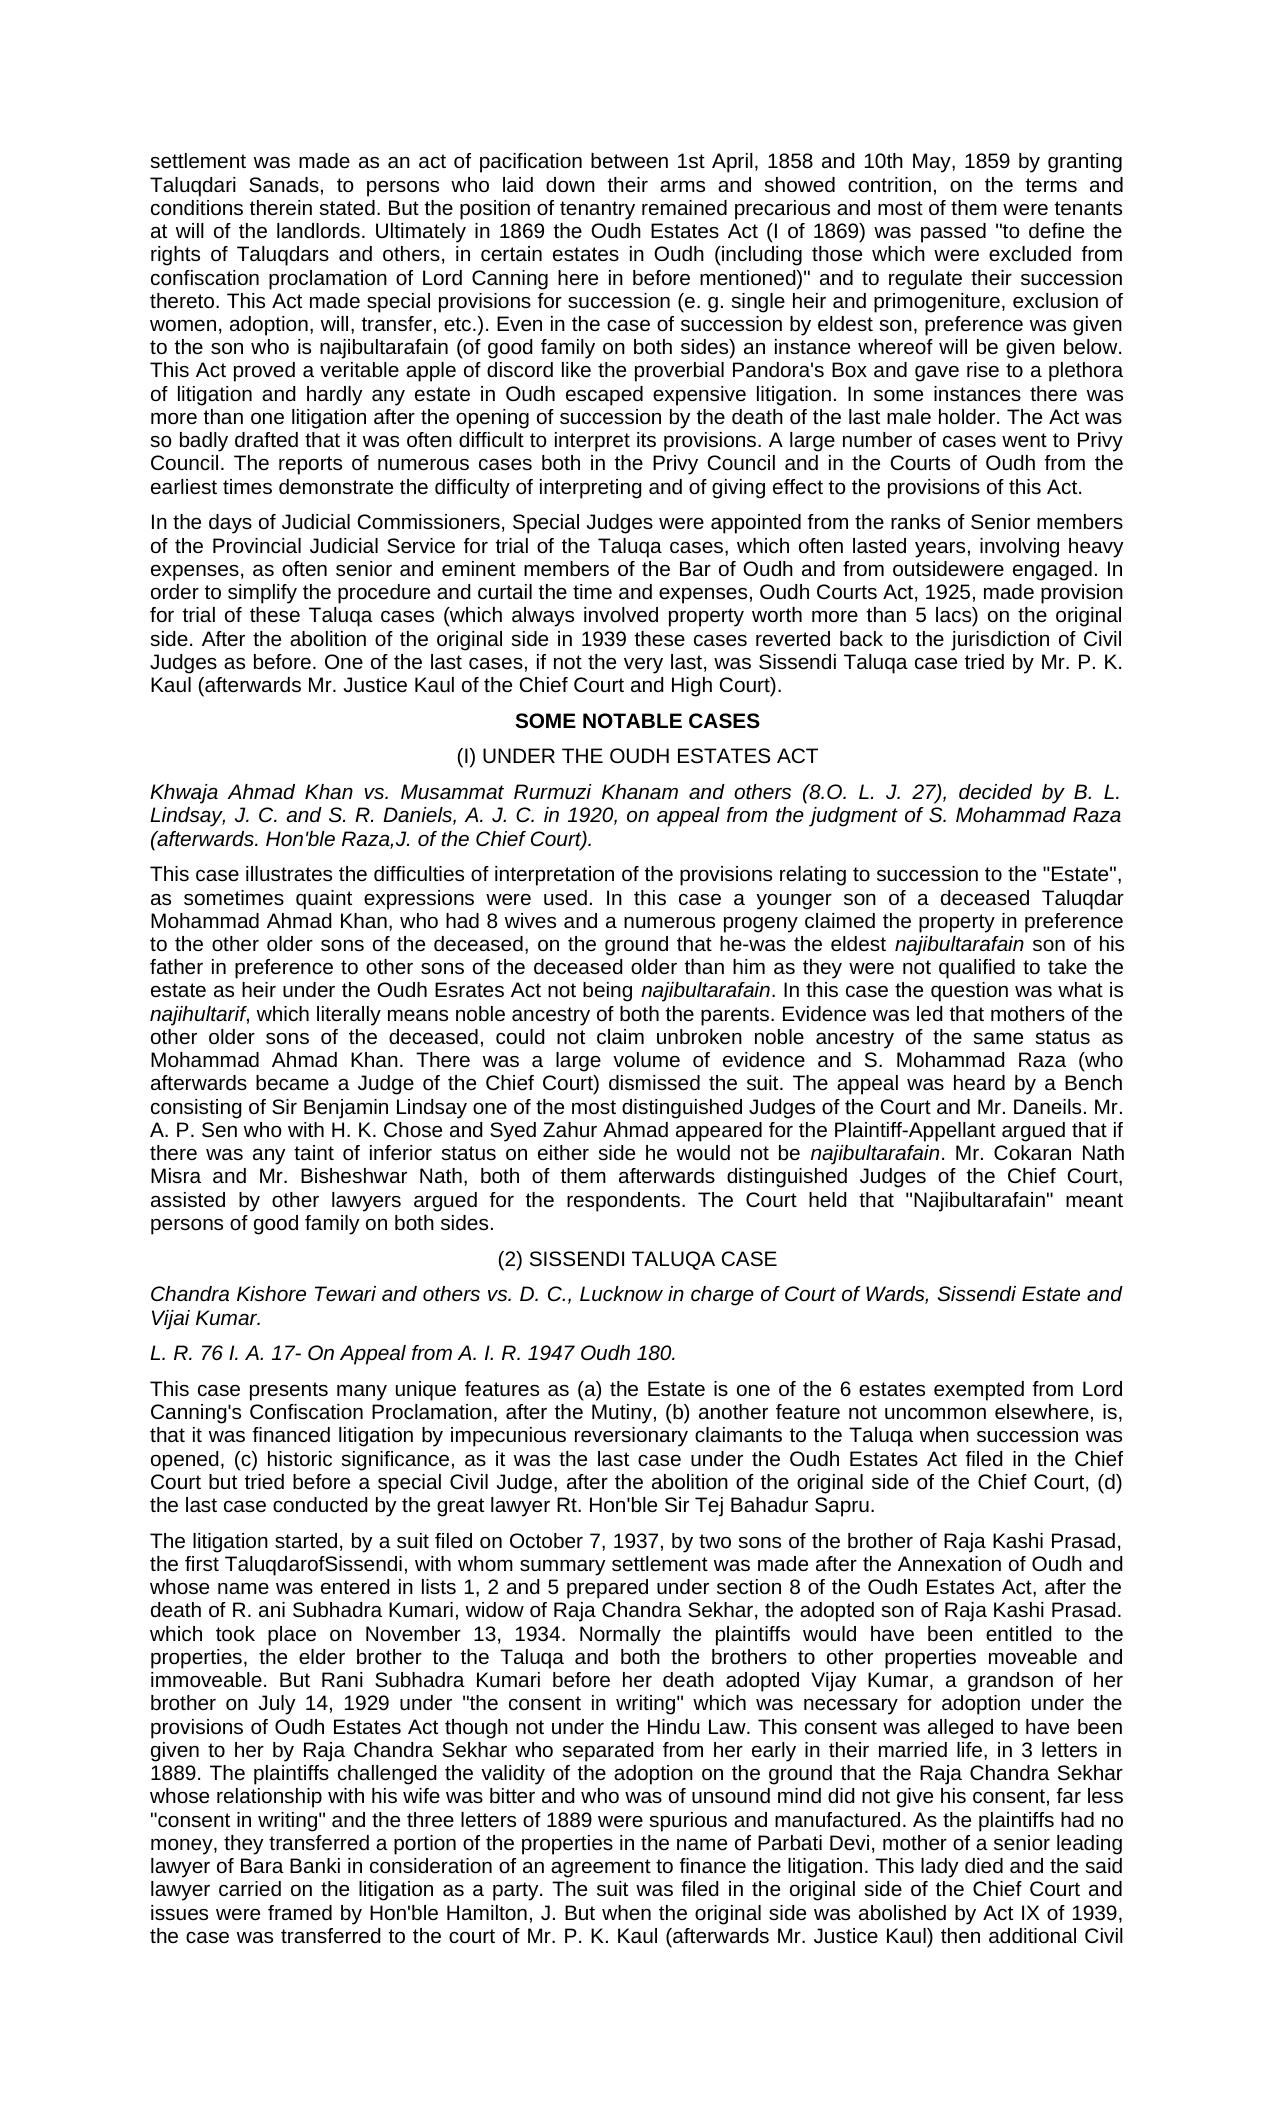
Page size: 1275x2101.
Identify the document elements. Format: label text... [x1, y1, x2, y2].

text L. R. 76 I. A. 17- On Appeal from A. I. R. 1947 Oudh 180. [150, 1342, 1125, 1365]
text (2) SISSENDI TALUQA CASE [150, 1247, 1125, 1270]
text This case presents many unique features as (a) the Estate is one of the 6 estates exempted from Lord Canning's Confiscation Proclamation, after the Mutiny, (b) another feature not uncommon elsewhere, is, that it was financed litigation by impecunious reversionary claimants to the Taluqa when succession was opened, (c) historic significance, as it was the last case under the Oudh Estates Act filed in the Chief Court but tried before a special Civil Judge, after the abolition of the original side of the Chief Court, (d) the last case conducted by the great lawyer Rt. Hon'ble Sir Tej Bahadur Sapru. [150, 1377, 1125, 1517]
text This case illustrates the difficulties of interpretation of the provisions relating to succession to the "Estate", as sometimes quaint expressions were used. In this case a younger son of a deceased Taluqdar Mohammad Ahmad Khan, who had 8 wives and a numerous progeny claimed the property in preference to the other older sons of the deceased, on the ground that he-was the eldest najibultarafain son of his father in preference to other sons of the deceased older than him as they were not qualified to take the estate as heir under the Oudh Esrates Act not being najibultarafain. In this case the question was what is najihultarif, which literally means noble ancestry of both the parents. Evidence was led that mothers of the other older sons of the deceased, could not claim unbroken noble ancestry of the same status as Mohammad Ahmad Khan. There was a large volume of evidence and S. Mohammad Raza (who afterwards became a Judge of the Chief Court) dismissed the suit. The appeal was heard by a Bench consisting of Sir Benjamin Lindsay one of the most distinguished Judges of the Court and Mr. Daneils. Mr. A. P. Sen who with H. K. Chose and Syed Zahur Ahmad appeared for the Plaintiff-Appellant argued that if there was any taint of inferior status on either side he would not be najibultarafain. Mr. Cokaran Nath Misra and Mr. Bisheshwar Nath, both of them afterwards distinguished Judges of the Chief Court, assisted by other lawyers argued for the respondents. The Court held that "Najibultarafain" meant persons of good family on both sides. [150, 863, 1125, 1234]
text SOME NOTABLE CASES [150, 709, 1125, 732]
text Khwaja Ahmad Khan vs. Musammat Rurmuzi Khanam and others (8.O. L. J. 27), decided by B. L. Lindsay, J. C. and S. R. Daniels, A. J. C. in 1920, on appeal from the judgment of S. Mohammad Raza (afterwards. Hon'ble Raza,J. of the Chief Court). [150, 781, 1125, 850]
text In the days of Judicial Commissioners, Special Judges were appointed from the ranks of Senior members of the Provincial Judicial Service for trial of the Taluqa cases, which often lasted years, involving heavy expenses, as often senior and eminent members of the Bar of Oudh and from outsidewere engaged. In order to simplify the procedure and curtail the time and expenses, Oudh Courts Act, 1925, made provision for trial of these Taluqa cases (which always involved property worth more than 5 lacs) on the original side. After the abolition of the original side in 1939 these cases reverted back to the jurisdiction of Civil Judges as before. One of the last cases, if not the very last, was Sissendi Taluqa case tried by Mr. P. K. Kaul (afterwards Mr. Justice Kaul of the Chief Court and High Court). [150, 511, 1125, 697]
text (I) UNDER THE OUDH ESTATES ACT [150, 745, 1125, 768]
text The litigation started, by a suit filed on October 7, 1937, by two sons of the brother of Raja Kashi Prasad, the first TaluqdarofSissendi, with whom summary settlement was made after the Annexation of Oudh and whose name was entered in lists 1, 2 and 5 prepared under section 8 of the Oudh Estates Act, after the death of R. ani Subhadra Kumari, widow of Raja Chandra Sekhar, the adopted son of Raja Kashi Prasad. which took place on November 13, 1934. Normally the plaintiffs would have been entitled to the properties, the elder brother to the Taluqa and both the brothers to other properties moveable and immoveable. But Rani Subhadra Kumari before her death adopted Vijay Kumar, a grandson of her brother on July 14, 1929 under "the consent in writing" which was necessary for adoption under the provisions of Oudh Estates Act though not under the Hindu Law. This consent was alleged to have been given to her by Raja Chandra Sekhar who separated from her early in their married life, in 3 letters in 1889. The plaintiffs challenged the validity of the adoption on the ground that the Raja Chandra Sekhar whose relationship with his wife was bitter and who was of unsound mind did not give his consent, far less "consent in writing" and the three letters of 1889 were spurious and manufactured. As the plaintiffs had no money, they transferred a portion of the properties in the name of Parbati Devi, mother of a senior leading lawyer of Bara Banki in consideration of an agreement to finance the litigation. This lady died and the said lawyer carried on the litigation as a party. The suit was filed in the original side of the Chief Court and issues were framed by Hon'ble Hamilton, J. But when the original side was abolished by Act IX of 1939, the case was transferred to the court of Mr. P. K. Kaul (afterwards Mr. Justice Kaul) then additional Civil [150, 1529, 1125, 1947]
text settlement was made as an act of pacification between 1st April, 1858 and 10th May, 1859 by granting Taluqdari Sanads, to persons who laid down their arms and showed contrition, on the terms and conditions therein stated. But the position of tenantry remained precarious and most of them were tenants at will of the landlords. Ultimately in 1869 the Oudh Estates Act (I of 1869) was passed "to define the rights of Taluqdars and others, in certain estates in Oudh (including those which were excluded from confiscation proclamation of Lord Canning here in before mentioned)" and to regulate their succession thereto. This Act made special provisions for succession (e. g. single heir and primogeniture, exclusion of women, adoption, will, transfer, etc.). Even in the case of succession by eldest son, preference was given to the son who is najibultarafain (of good family on both sides) an instance whereof will be given below. This Act proved a veritable apple of discord like the proverbial Pandora's Box and gave rise to a plethora of litigation and hardly any estate in Oudh escaped expensive litigation. In some instances there was more than one litigation after the opening of succession by the death of the last male holder. The Act was so badly drafted that it was often difficult to interpret its provisions. A large number of cases went to Privy Council. The reports of numerous cases both in the Privy Council and in the Courts of Oudh from the earliest times demonstrate the difficulty of interpreting and of giving effect to the provisions of this Act. [150, 150, 1125, 498]
text Chandra Kishore Tewari and others vs. D. C., Lucknow in charge of Court of Wards, Sissendi Estate and Vijai Kumar. [150, 1283, 1125, 1329]
